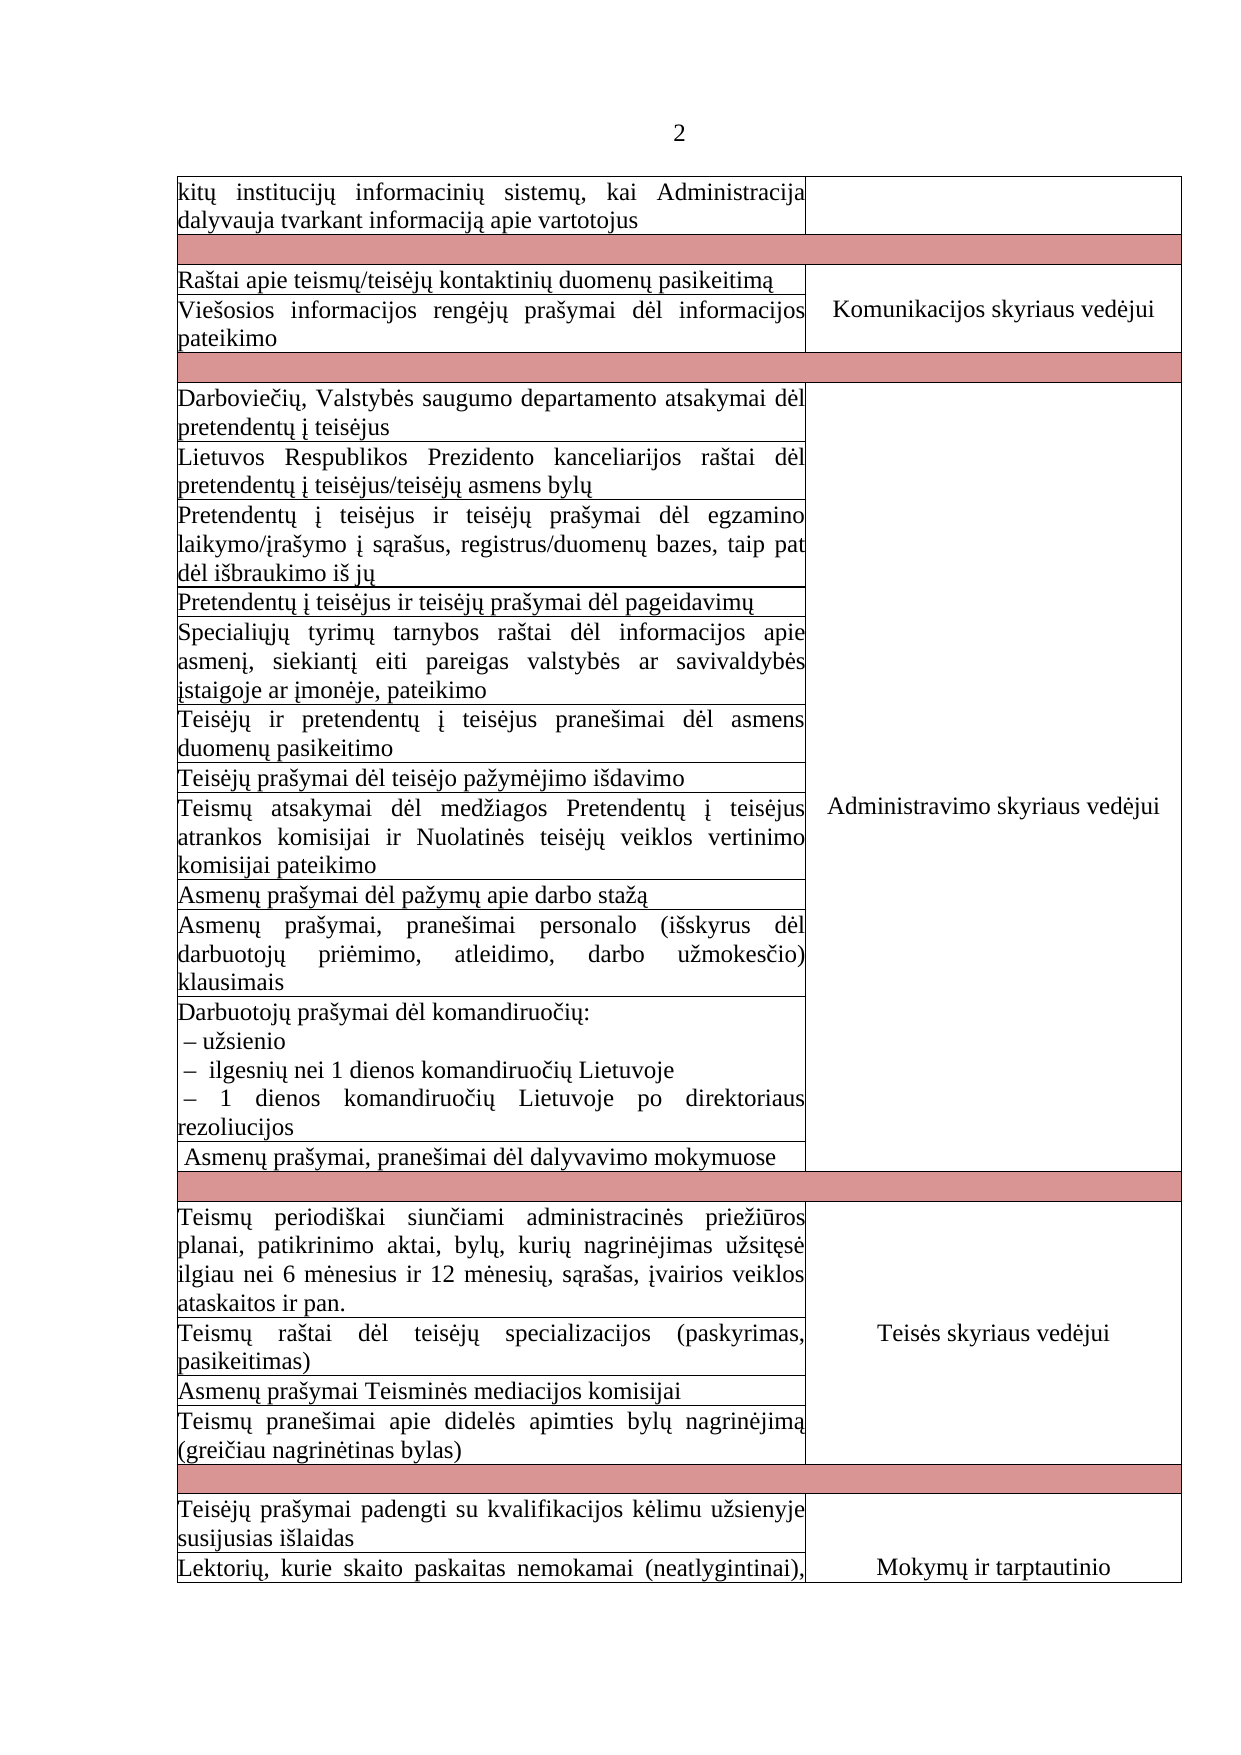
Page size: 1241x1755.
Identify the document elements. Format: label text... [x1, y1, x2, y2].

table_cell Teismų raštai dėl teisėjų specializacijos (paskyrimas, pasikeitimas) [178, 1318, 805, 1375]
table_cell Teisėjų ir pretendentų į teisėjus pranešimai dėl asmens duomenų pasikeitimo [178, 705, 805, 762]
table_cell Teisėjų prašymai dėl teisėjo pažymėjimo išdavimo [178, 763, 805, 792]
table_cell Darboviečių, Valstybės saugumo departamento atsakymai dėl pretendentų į teisėjus [178, 383, 805, 441]
table_cell [178, 353, 1181, 382]
table_cell Viešosios informacijos rengėjų prašymai dėl informacijos pateikimo [178, 295, 805, 352]
table_cell Pretendentų į teisėjus ir teisėjų prašymai dėl pageidavimų [178, 588, 805, 616]
table_cell Pretendentų į teisėjus ir teisėjų prašymai dėl egzamino laikymo/įrašymo į sąrašus, registrus/duomenų bazes, taip pat dėl išbraukimo iš jų [178, 500, 805, 586]
table_cell Komunikacijos skyriaus vedėjui [806, 265, 1181, 352]
table_cell Asmenų prašymai Teisminės mediacijos komisijai [178, 1376, 805, 1405]
table_cell Asmenų prašymai dėl pažymų apie darbo stažą [178, 880, 805, 909]
table_cell [178, 1172, 1181, 1201]
table_cell Raštai apie teismų/teisėjų kontaktinių duomenų pasikeitimą [178, 265, 805, 294]
table_cell Darbuotojų prašymai dėl komandiruočių: – užsienio – ilgesnių nei 1 dienos komandiruočių Lietuvoje – 1 dienos komandiruočių Lietuvoje po direktoriaus rezoliucijos [178, 997, 805, 1141]
table_cell Asmenų prašymai, pranešimai dėl dalyvavimo mokymuose [178, 1142, 805, 1171]
table_cell [178, 1465, 1181, 1493]
table_cell Teismų periodiškai siunčiami administracinės priežiūros planai, patikrinimo aktai, bylų, kurių nagrinėjimas užsitęsė ilgiau nei 6 mėnesius ir 12 mėnesių, sąrašas, įvairios veiklos ataskaitos ir pan. [178, 1202, 805, 1317]
table_cell [178, 235, 1181, 264]
table_cell kitų institucijų informacinių sistemų, kai Administracija dalyvauja tvarkant informaciją apie vartotojus [178, 177, 805, 234]
table_cell Lietuvos Respublikos Prezidento kanceliarijos raštai dėl pretendentų į teisėjus/teisėjų asmens bylų [178, 442, 805, 499]
table_cell Asmenų prašymai, pranešimai personalo (išskyrus dėl darbuotojų priėmimo, atleidimo, darbo užmokesčio) klausimais [178, 910, 805, 996]
table_cell Specialiųjų tyrimų tarnybos raštai dėl informacijos apie asmenį, siekiantį eiti pareigas valstybės ar savivaldybės įstaigoje ar įmonėje, pateikimo [178, 617, 805, 703]
table_cell Mokymų ir tarptautinio [806, 1494, 1181, 1582]
table_cell Teismų pranešimai apie didelės apimties bylų nagrinėjimą (greičiau nagrinėtinas bylas) [178, 1406, 805, 1463]
table_cell Teismų atsakymai dėl medžiagos Pretendentų į teisėjus atrankos komisijai ir Nuolatinės teisėjų veiklos vertinimo komisijai pateikimo [178, 793, 805, 879]
table_cell Administravimo skyriaus vedėjui [806, 383, 1181, 1171]
table_cell Teisėjų prašymai padengti su kvalifikacijos kėlimu užsienyje susijusias išlaidas [178, 1494, 805, 1552]
table_cell Teisės skyriaus vedėjui [806, 1202, 1181, 1463]
table_cell [806, 177, 1181, 234]
table_cell Lektorių, kurie skaito paskaitas nemokamai (neatlygintinai), [178, 1553, 805, 1582]
